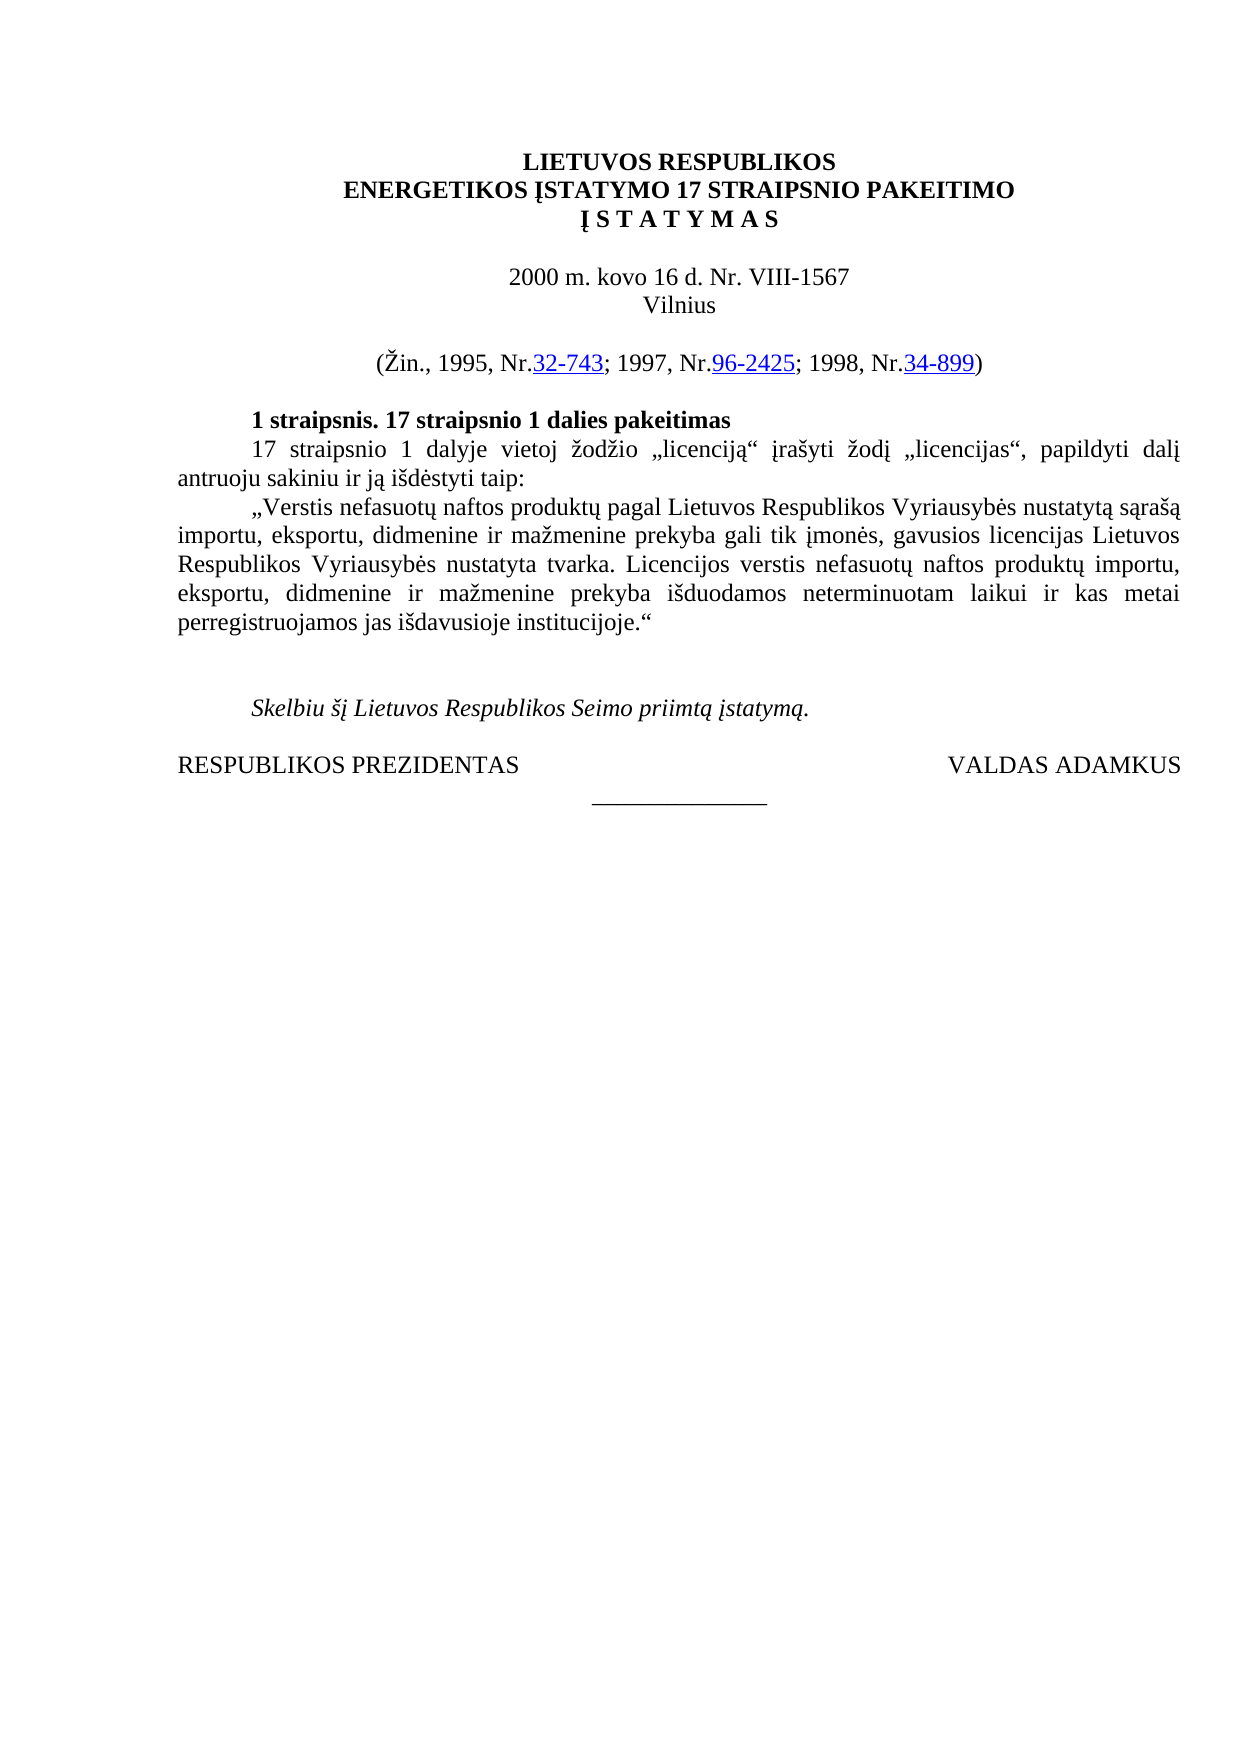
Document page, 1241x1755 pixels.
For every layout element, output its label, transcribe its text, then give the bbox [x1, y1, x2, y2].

text 1 straipsnis. 17 straipsnio 1 dalies pakeitimas [177, 406, 1181, 434]
text ______________ [177, 779, 1181, 808]
text RESPUBLIKOS PREZIDENTAS VALDAS ADAMKUS [177, 751, 1181, 779]
text (Žin., 1995, Nr.32-743; 1997, Nr.96-2425; 1998, Nr.34-899) [177, 348, 1181, 377]
text 2000 m. kovo 16 d. Nr. VIII-1567 [177, 262, 1181, 291]
text Į S T A T Y M A S [177, 204, 1181, 233]
text Skelbiu šį Lietuvos Respublikos Seimo priimtą įstatymą. [177, 693, 1181, 722]
text „Verstis nefasuotų naftos produktų pagal Lietuvos Respublikos Vyriausybės nustatytą sąrašą importu, eksportu, didmenine ir mažmenine prekyba gali tik įmonės, gavusios licencijas Lietuvos Respublikos Vyriausybės nustatyta tvarka. Licencijos verstis nefasuotų naftos produktų importu, eksportu, didmenine ir mažmenine prekyba išduodamos neterminuotam laikui ir kas metai perregistruojamos jas išdavusioje institucijoje.“ [177, 492, 1181, 636]
text ENERGETIKOS ĮSTATYMO 17 STRAIPSNIO PAKEITIMO [177, 176, 1181, 204]
text Vilnius [177, 291, 1181, 319]
text LIETUVOS RESPUBLIKOS [177, 147, 1181, 176]
text 17 straipsnio 1 dalyje vietoj žodžio „licenciją“ įrašyti žodį „licencijas“, papildyti dalį antruoju sakiniu ir ją išdėstyti taip: [177, 434, 1181, 492]
